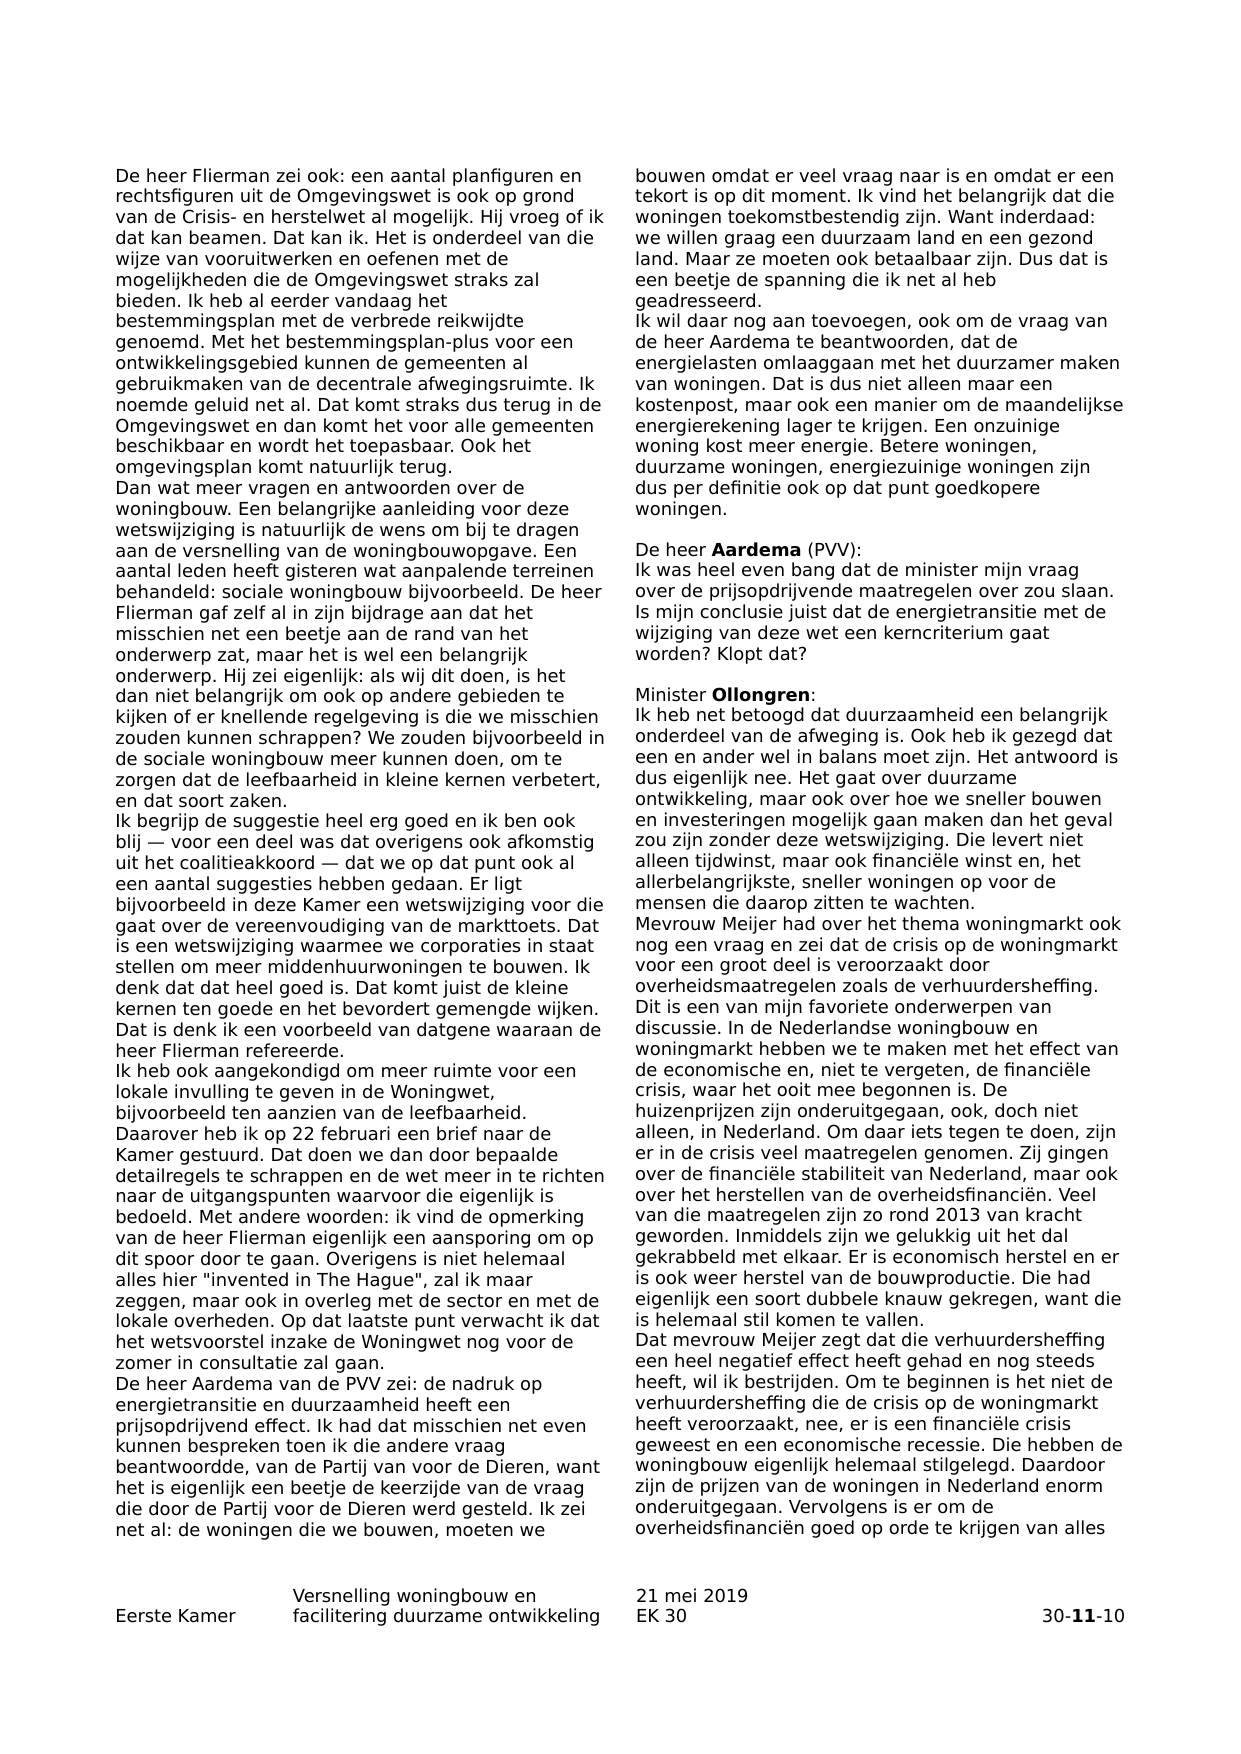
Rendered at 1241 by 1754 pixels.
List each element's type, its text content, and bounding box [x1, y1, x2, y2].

text De heer Aardema van de PVV zei: de nadruk op energietransitie en duurzaamheid heeft een prijsopdrijvend effect. Ik had dat misschien net even kunnen bespreken toen ik die andere vraag beantwoordde, van de Partij van voor de Dieren, want het is eigenlijk een beetje de keerzijde van de vraag die door de Partij voor de Dieren werd gesteld. Ik zei net al: de woningen die we bouwen, moeten we [115, 1374, 605, 1540]
text Dat mevrouw Meijer zegt dat die verhuurdersheffing een heel negatief effect heeft gehad en nog steeds heeft, wil ik bestrijden. Om te beginnen is het niet de verhuurdersheffing die de crisis op de woningmarkt heeft veroorzaakt, nee, er is een financiële crisis geweest en een economische recessie. Die hebben de woningbouw eigenlijk helemaal stilgelegd. Daardoor zijn de prijzen van de woningen in Nederland enorm onderuitgegaan. Vervolgens is er om de overheidsfinanciën goed op orde te krijgen van alles [635, 1330, 1125, 1538]
text Ik begrijp de suggestie heel erg goed en ik ben ook blij — voor een deel was dat overigens ook afkomstig uit het coalitieakkoord — dat we op dat punt ook al een aantal suggesties hebben gedaan. Er ligt bijvoorbeeld in deze Kamer een wetswijziging voor die gaat over de vereenvoudiging van de markttoets. Dat is een wetswijziging waarmee we corporaties in staat stellen om meer middenhuurwoningen te bouwen. Ik denk dat dat heel goed is. Dat komt juist de kleine kernen ten goede en het bevordert gemengde wijken. Dat is denk ik een voorbeeld van datgene waaraan de heer Flierman refereerde. [115, 811, 605, 1061]
text bouwen omdat er veel vraag naar is en omdat er een tekort is op dit moment. Ik vind het belangrijk dat die woningen toekomstbestendig zijn. Want inderdaad: we willen graag een duurzaam land en een gezond land. Maar ze moeten ook betaalbaar zijn. Dus dat is een beetje de spanning die ik net al heb geadresseerd. [635, 165, 1125, 311]
text De heer Aardema (PVV): [635, 539, 1125, 560]
text Ik wil daar nog aan toevoegen, ook om de vraag van de heer Aardema te beantwoorden, dat de energielasten omlaaggaan met het duurzamer maken van woningen. Dat is dus niet alleen maar een kostenpost, maar ook een manier om de maandelijkse energierekening lager te krijgen. Een onzuinige woning kost meer energie. Betere woningen, duurzame woningen, energiezuinige woningen zijn dus per definitie ook op dat punt goedkopere woningen. [635, 311, 1125, 519]
text De heer Flierman zei ook: een aantal planfiguren en rechtsfiguren uit de Omgevingswet is ook op grond van de Crisis- en herstelwet al mogelijk. Hij vroeg of ik dat kan beamen. Dat kan ik. Het is onderdeel van die wijze van vooruitwerken en oefenen met de mogelijkheden die de Omgevingswet straks zal bieden. Ik heb al eerder vandaag het bestemmingsplan met de verbrede reikwijdte genoemd. Met het bestemmingsplan-plus voor een ontwikkelingsgebied kunnen de gemeenten al gebruikmaken van de decentrale afwegingsruimte. Ik noemde geluid net al. Dat komt straks dus terug in de Omgevingswet en dan komt het voor alle gemeenten beschikbaar en wordt het toepasbaar. Ook het omgevingsplan komt natuurlijk terug. [115, 165, 605, 478]
text Ik was heel even bang dat de minister mijn vraag over de prijsopdrijvende maatregelen over zou slaan. Is mijn conclusie juist dat de energietransitie met de wijziging van deze wet een kerncriterium gaat worden? Klopt dat? [635, 560, 1125, 664]
text Minister Ollongren: [635, 684, 1125, 705]
text Ik heb net betoogd dat duurzaamheid een belangrijk onderdeel van de afweging is. Ook heb ik gezegd dat een en ander wel in balans moet zijn. Het antwoord is dus eigenlijk nee. Het gaat over duurzame ontwikkeling, maar ook over hoe we sneller bouwen en investeringen mogelijk gaan maken dan het geval zou zijn zonder deze wetswijziging. Die levert niet alleen tijdwinst, maar ook financiële winst en, het allerbelangrijkste, sneller woningen op voor de mensen die daarop zitten te wachten. [635, 705, 1125, 913]
text Ik heb ook aangekondigd om meer ruimte voor een lokale invulling te geven in de Woningwet, bijvoorbeeld ten aanzien van de leefbaarheid. Daarover heb ik op 22 februari een brief naar de Kamer gestuurd. Dat doen we dan door bepaalde detailregels te schrappen en de wet meer in te richten naar de uitgangspunten waarvoor die eigenlijk is bedoeld. Met andere woorden: ik vind de opmerking van de heer Flierman eigenlijk een aansporing om op dit spoor door te gaan. Overigens is niet helemaal alles hier "invented in The Hague", zal ik maar zeggen, maar ook in overleg met de sector en met de lokale overheden. Op dat laatste punt verwacht ik dat het wetsvoorstel inzake de Woningwet nog voor de zomer in consultatie zal gaan. [115, 1061, 605, 1374]
text Dan wat meer vragen en antwoorden over de woningbouw. Een belangrijke aanleiding voor deze wetswijziging is natuurlijk de wens om bij te dragen aan de versnelling van de woningbouwopgave. Een aantal leden heeft gisteren wat aanpalende terreinen behandeld: sociale woningbouw bijvoorbeeld. De heer Flierman gaf zelf al in zijn bijdrage aan dat het misschien net een beetje aan de rand van het onderwerp zat, maar het is wel een belangrijk onderwerp. Hij zei eigenlijk: als wij dit doen, is het dan niet belangrijk om ook op andere gebieden te kijken of er knellende regelgeving is die we misschien zouden kunnen schrappen? We zouden bijvoorbeeld in de sociale woningbouw meer kunnen doen, om te zorgen dat de leefbaarheid in kleine kernen verbetert, en dat soort zaken. [115, 478, 605, 811]
text Mevrouw Meijer had over het thema woningmarkt ook nog een vraag en zei dat de crisis op de woningmarkt voor een groot deel is veroorzaakt door overheidsmaatregelen zoals de verhuurdersheffing. Dit is een van mijn favoriete onderwerpen van discussie. In de Nederlandse woningbouw en woningmarkt hebben we te maken met het effect van de economische en, niet te vergeten, de financiële crisis, waar het ooit mee begonnen is. De huizenprijzen zijn onderuitgegaan, ook, doch niet alleen, in Nederland. Om daar iets tegen te doen, zijn er in de crisis veel maatregelen genomen. Zij gingen over de financiële stabiliteit van Nederland, maar ook over het herstellen van de overheidsfinanciën. Veel van die maatregelen zijn zo rond 2013 van kracht geworden. Inmiddels zijn we gelukkig uit het dal gekrabbeld met elkaar. Er is economisch herstel en er is ook weer herstel van de bouwproductie. Die had eigenlijk een soort dubbele knauw gekregen, want die is helemaal stil komen te vallen. [635, 913, 1125, 1330]
